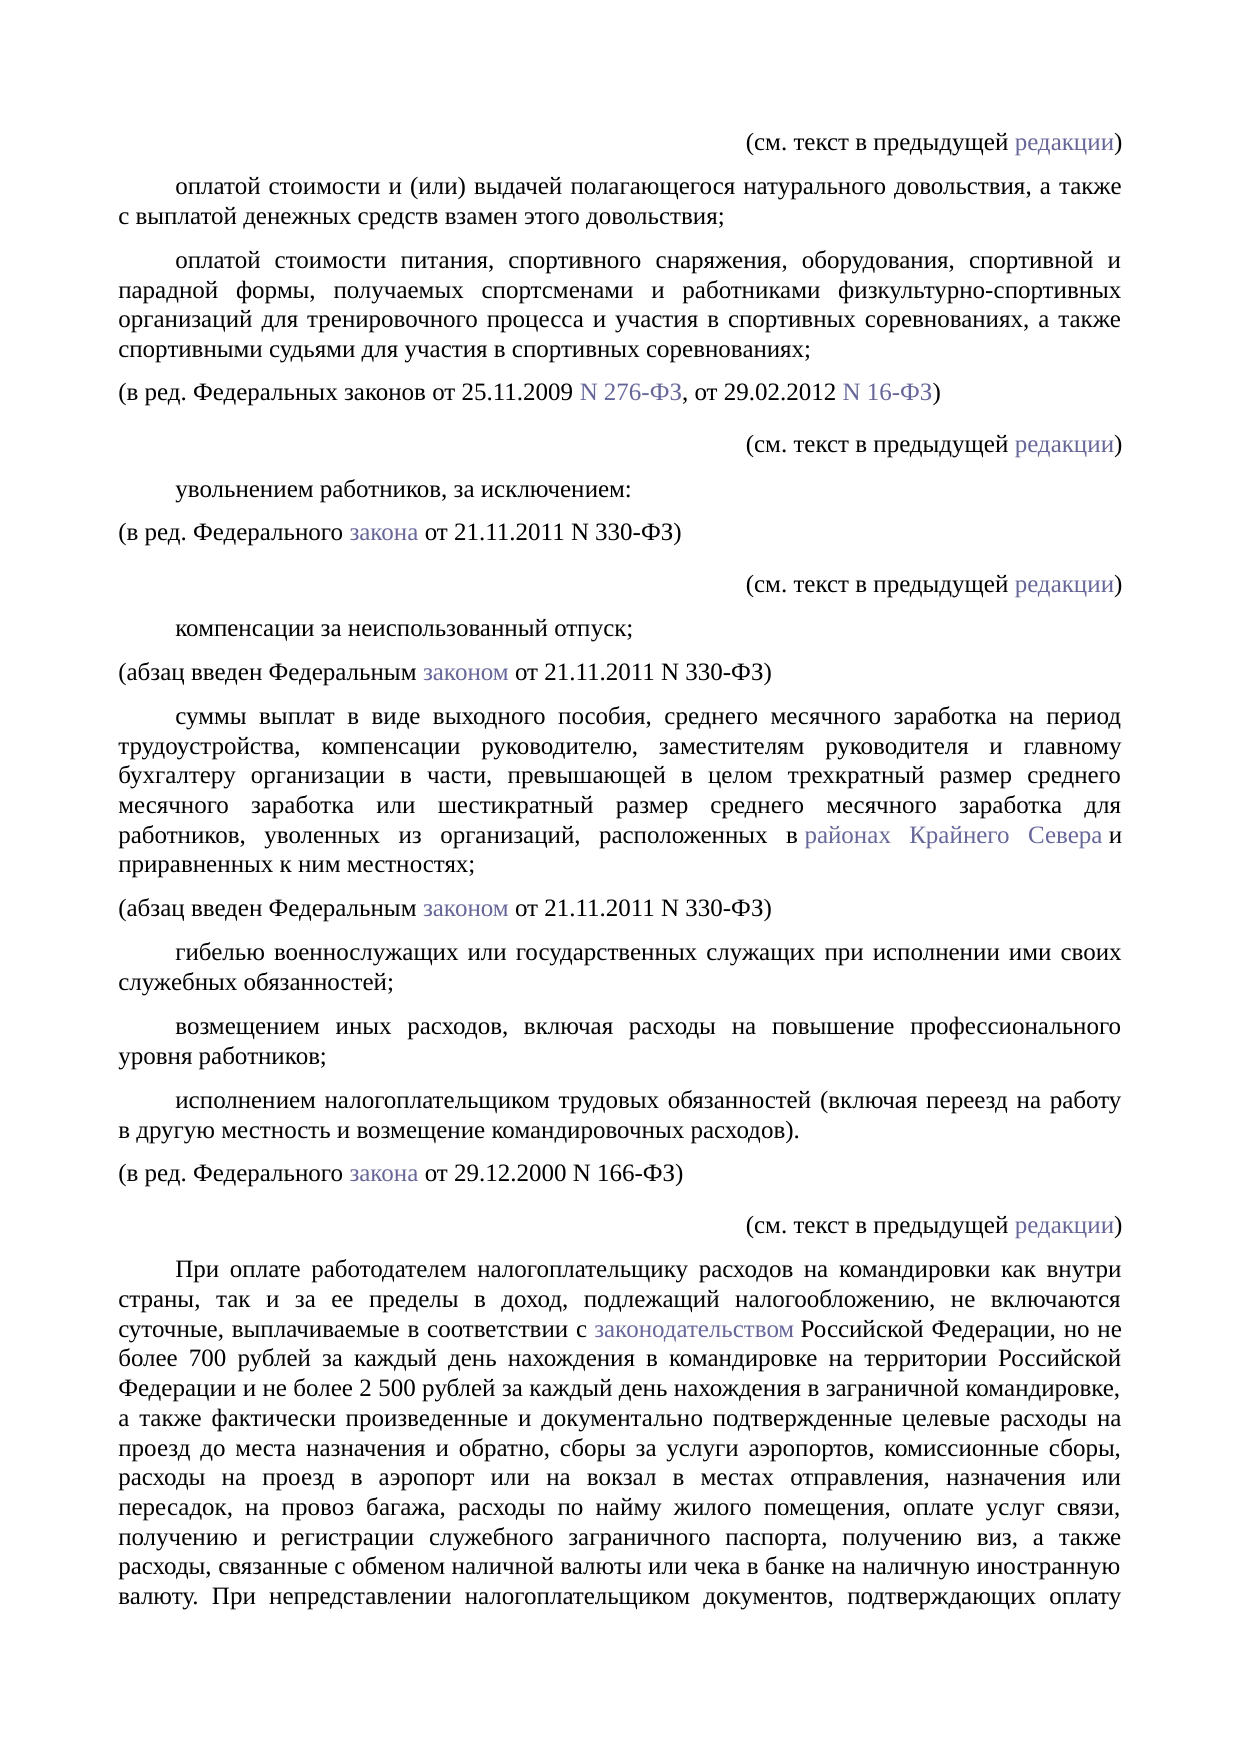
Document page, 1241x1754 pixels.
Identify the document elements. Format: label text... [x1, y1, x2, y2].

text возмещением иных расходов, включая расходы на повышение профессионального уровня работников; [118, 1010, 1122, 1069]
text увольнением работников, за исключением: [118, 473, 1122, 503]
text (в ред. Федерального закона от 29.12.2000 N 166-ФЗ) [118, 1158, 1122, 1187]
text (см. текст в предыдущей редакции) [118, 118, 1122, 156]
text компенсации за неиспользованный отпуск; [118, 613, 1122, 642]
text (в ред. Федеральных законов от 25.11.2009 N 276-ФЗ, от 29.02.2012 N 16-ФЗ) [118, 377, 1122, 406]
text (см. текст в предыдущей редакции) [118, 561, 1122, 598]
text суммы выплат в виде выходного пособия, среднего месячного заработка на период трудоустройства, компенсации руководителю, заместителям руководителя и главному бухгалтеру организации в части, превышающей в целом трехкратный размер среднего месячного заработка или шестикратный размер среднего месячного заработка для работников, уволенных из организаций, расположенных в районах Крайнего Севера и приравненных к ним местностях; [118, 700, 1122, 878]
text (см. текст в предыдущей редакции) [118, 421, 1122, 458]
text оплатой стоимости и (или) выдачей полагающегося натурального довольствия, а также с выплатой денежных средств взамен этого довольствия; [118, 170, 1122, 229]
text оплатой стоимости питания, спортивного снаряжения, оборудования, спортивной и парадной формы, получаемых спортсменами и работниками физкультурно-спортивных организаций для тренировочного процесса и участия в спортивных соревнованиях, а также спортивными судьями для участия в спортивных соревнованиях; [118, 244, 1122, 363]
text (абзац введен Федеральным законом от 21.11.2011 N 330-ФЗ) [118, 893, 1122, 922]
text (в ред. Федерального закона от 21.11.2011 N 330-ФЗ) [118, 517, 1122, 546]
text (см. текст в предыдущей редакции) [118, 1201, 1122, 1239]
text При оплате работодателем налогоплательщику расходов на командировки как внутри страны, так и за ее пределы в доход, подлежащий налогообложению, не включаются суточные, выплачиваемые в соответствии с законодательством Российской Федерации, но не более 700 рублей за каждый день нахождения в командировке на территории Российской Федерации и не более 2 500 рублей за каждый день нахождения в заграничной командировке, а также фактически произведенные и документально подтвержденные целевые расходы на проезд до места назначения и обратно, сборы за услуги аэропортов, комиссионные сборы, расходы на проезд в аэропорт или на вокзал в местах отправления, назначения или пересадок, на провоз багажа, расходы по найму жилого помещения, оплате услуг связи, получению и регистрации служебного заграничного паспорта, получению виз, а также расходы, связанные с обменом наличной валюты или чека в банке на наличную иностранную валюту. При непредставлении налогоплательщиком документов, подтверждающих оплату [118, 1253, 1122, 1610]
text (абзац введен Федеральным законом от 21.11.2011 N 330-ФЗ) [118, 657, 1122, 686]
text исполнением налогоплательщиком трудовых обязанностей (включая переезд на работу в другую местность и возмещение командировочных расходов). [118, 1084, 1122, 1143]
text гибелью военнослужащих или государственных служащих при исполнении ими своих служебных обязанностей; [118, 936, 1122, 996]
